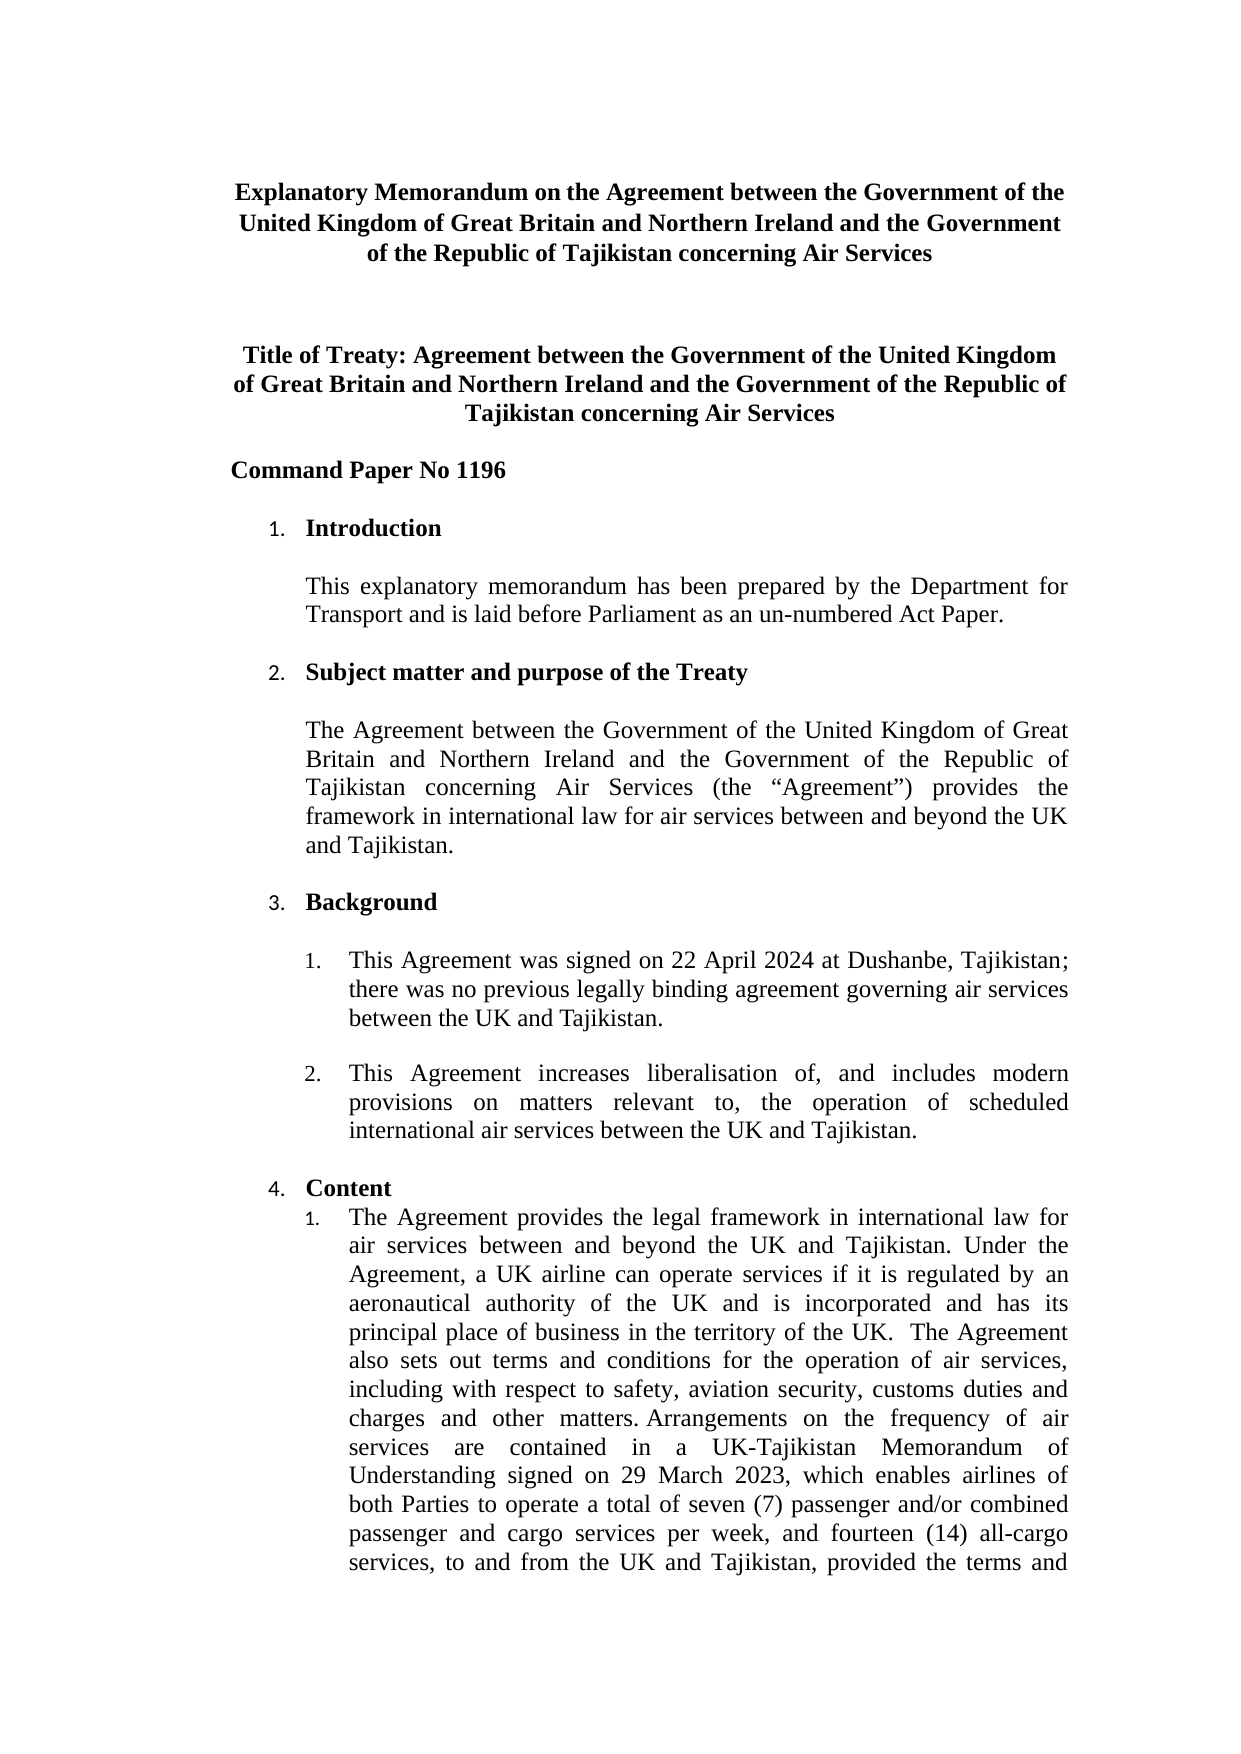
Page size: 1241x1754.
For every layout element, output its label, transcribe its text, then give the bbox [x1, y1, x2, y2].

list This Agreement was signed on 22 April 2024 at Dushanbe, Tajikistan; there was no previous legally binding agreement governing air services between the UK and Tajikistan. [304, 945, 1069, 1031]
text Title of Treaty: Agreement between the Government of the United Kingdom of Great Britain and Northern Ireland and the Government of the Republic of Tajikistan concerning Air Services [230, 341, 1069, 427]
list Content [268, 1173, 1069, 1202]
list Background [268, 887, 1069, 916]
text The Agreement between the Government of the United Kingdom of Great Britain and Northern Ireland and the Government of the Republic of Tajikistan concerning Air Services (the “Agreement”) provides the framework in international law for air services between and beyond the UK and Tajikistan. [305, 715, 1069, 859]
list This Agreement increases liberalisation of, and includes modern provisions on matters relevant to, the operation of scheduled international air services between the UK and Tajikistan. [304, 1058, 1069, 1144]
text Command Paper No 1196 [230, 456, 1069, 484]
list The Agreement provides the legal framework in international law for air services between and beyond the UK and Tajikistan. Under the Agreement, a UK airline can operate services if it is regulated by an aeronautical authority of the UK and is incorporated and has its principal place of business in the territory of the UK. The Agreement also sets out terms and conditions for the operation of air services, including with respect to safety, aviation security, customs duties and charges and other matters. Arrangements on the frequency of air services are contained in a UK-Tajikistan Memorandum of Understanding signed on 29 March 2023, which enables airlines of both Parties to operate a total of seven (7) passenger and/or combined passenger and cargo services per week, and fourteen (14) all-cargo services, to and from the UK and Tajikistan, provided the terms and [304, 1202, 1069, 1576]
text This explanatory memorandum has been prepared by the Department for Transport and is laid before Parliament as an un-numbered Act Paper. [305, 571, 1069, 628]
text Explanatory Memorandum on the Agreement between the Government of the United Kingdom of Great Britain and Northern Ireland and the Government of the Republic of Tajikistan concerning Air Services [230, 177, 1069, 267]
list Subject matter and purpose of the Treaty [268, 657, 1069, 686]
list Introduction [268, 513, 1069, 542]
